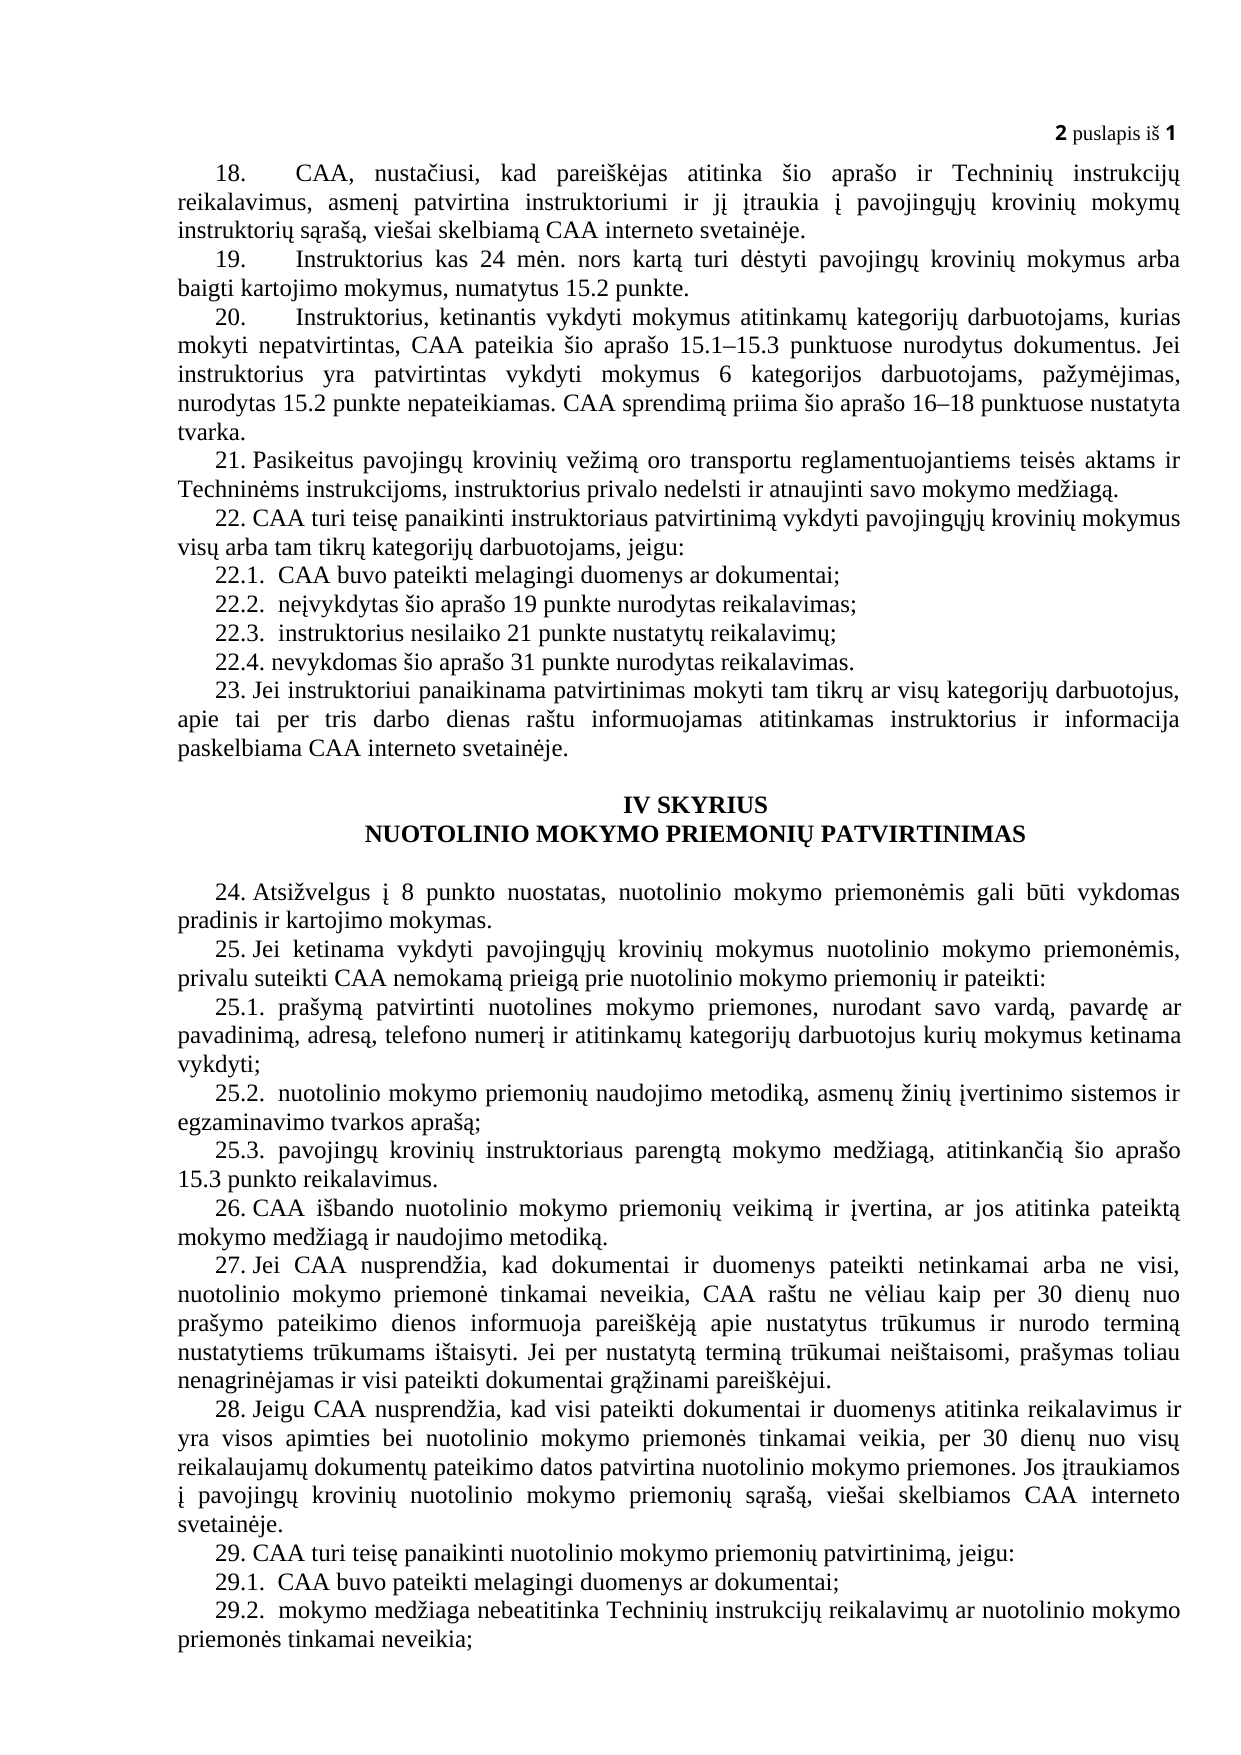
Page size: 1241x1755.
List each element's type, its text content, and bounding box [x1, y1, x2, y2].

text IV SKYRIUS [177, 790, 1181, 819]
text 25.3. pavojingų krovinių instruktoriaus parengtą mokymo medžiagą, atitinkančią šio aprašo 15.3 punkto reikalavimus. [177, 1135, 1181, 1193]
text 28. Jeigu CAA nusprendžia, kad visi pateikti dokumentai ir duomenys atitinka reikalavimus ir yra visos apimties bei nuotolinio mokymo priemonės tinkamai veikia, per 30 dienų nuo visų reikalaujamų dokumentų pateikimo datos patvirtina nuotolinio mokymo priemones. Jos įtraukiamos į pavojingų krovinių nuotolinio mokymo priemonių sąrašą, viešai skelbiamos CAA interneto svetainėje. [177, 1394, 1181, 1538]
text 22.3. instruktorius nesilaiko 21 punkte nustatytų reikalavimų; [177, 618, 1181, 647]
text 22.4. nevykdomas šio aprašo 31 punkte nurodytas reikalavimas. [177, 647, 1181, 675]
text NUOTOLINIO MOKYMO PRIEMONIŲ PATVIRTINIMAS [177, 819, 1181, 848]
text 29.2. mokymo medžiaga nebeatitinka Techninių instrukcijų reikalavimų ar nuotolinio mokymo priemonės tinkamai neveikia; [177, 1595, 1181, 1653]
text 25.2. nuotolinio mokymo priemonių naudojimo metodiką, asmenų žinių įvertinimo sistemos ir egzaminavimo tvarkos aprašą; [177, 1078, 1181, 1135]
text 20. Instruktorius, ketinantis vykdyti mokymus atitinkamų kategorijų darbuotojams, kurias mokyti nepatvirtintas, CAA pateikia šio aprašo 15.1–15.3 punktuose nurodytus dokumentus. Jei instruktorius yra patvirtintas vykdyti mokymus 6 kategorijos darbuotojams, pažymėjimas, nurodytas 15.2 punkte nepateikiamas. CAA sprendimą priima šio aprašo 16–18 punktuose nustatyta tvarka. [177, 302, 1181, 445]
text 26. CAA išbando nuotolinio mokymo priemonių veikimą ir įvertina, ar jos atitinka pateiktą mokymo medžiagą ir naudojimo metodiką. [177, 1193, 1181, 1250]
text 29. CAA turi teisę panaikinti nuotolinio mokymo priemonių patvirtinimą, jeigu: [177, 1538, 1181, 1567]
text 22. CAA turi teisę panaikinti instruktoriaus patvirtinimą vykdyti pavojingųjų krovinių mokymus visų arba tam tikrų kategorijų darbuotojams, jeigu: [177, 503, 1181, 560]
text 21. Pasikeitus pavojingų krovinių vežimą oro transportu reglamentuojantiems teisės aktams ir Techninėms instrukcijoms, instruktorius privalo nedelsti ir atnaujinti savo mokymo medžiagą. [177, 445, 1181, 503]
text 18. CAA, nustačiusi, kad pareiškėjas atitinka šio aprašo ir Techninių instrukcijų reikalavimus, asmenį patvirtina instruktoriumi ir jį įtraukia į pavojingųjų krovinių mokymų instruktorių sąrašą, viešai skelbiamą CAA interneto svetainėje. [177, 158, 1181, 244]
text 22.1. CAA buvo pateikti melagingi duomenys ar dokumentai; [177, 560, 1181, 589]
text 24. Atsižvelgus į 8 punkto nuostatas, nuotolinio mokymo priemonėmis gali būti vykdomas pradinis ir kartojimo mokymas. [177, 877, 1181, 934]
text 25. Jei ketinama vykdyti pavojingųjų krovinių mokymus nuotolinio mokymo priemonėmis, privalu suteikti CAA nemokamą prieigą prie nuotolinio mokymo priemonių ir pateikti: [177, 934, 1181, 992]
text 25.1. prašymą patvirtinti nuotolines mokymo priemones, nurodant savo vardą, pavardę ar pavadinimą, adresą, telefono numerį ir atitinkamų kategorijų darbuotojus kurių mokymus ketinama vykdyti; [177, 992, 1181, 1078]
text 23. Jei instruktoriui panaikinama patvirtinimas mokyti tam tikrų ar visų kategorijų darbuotojus, apie tai per tris darbo dienas raštu informuojamas atitinkamas instruktorius ir informacija paskelbiama CAA interneto svetainėje. [177, 675, 1181, 762]
text 29.1. CAA buvo pateikti melagingi duomenys ar dokumentai; [177, 1567, 1181, 1595]
text 19. Instruktorius kas 24 mėn. nors kartą turi dėstyti pavojingų krovinių mokymus arba baigti kartojimo mokymus, numatytus 15.2 punkte. [177, 244, 1181, 302]
text 27. Jei CAA nusprendžia, kad dokumentai ir duomenys pateikti netinkamai arba ne visi, nuotolinio mokymo priemonė tinkamai neveikia, CAA raštu ne vėliau kaip per 30 dienų nuo prašymo pateikimo dienos informuoja pareiškėją apie nustatytus trūkumus ir nurodo terminą nustatytiems trūkumams ištaisyti. Jei per nustatytą terminą trūkumai neištaisomi, prašymas toliau nenagrinėjamas ir visi pateikti dokumentai grąžinami pareiškėjui. [177, 1250, 1181, 1394]
text 22.2. neįvykdytas šio aprašo 19 punkte nurodytas reikalavimas; [177, 589, 1181, 618]
